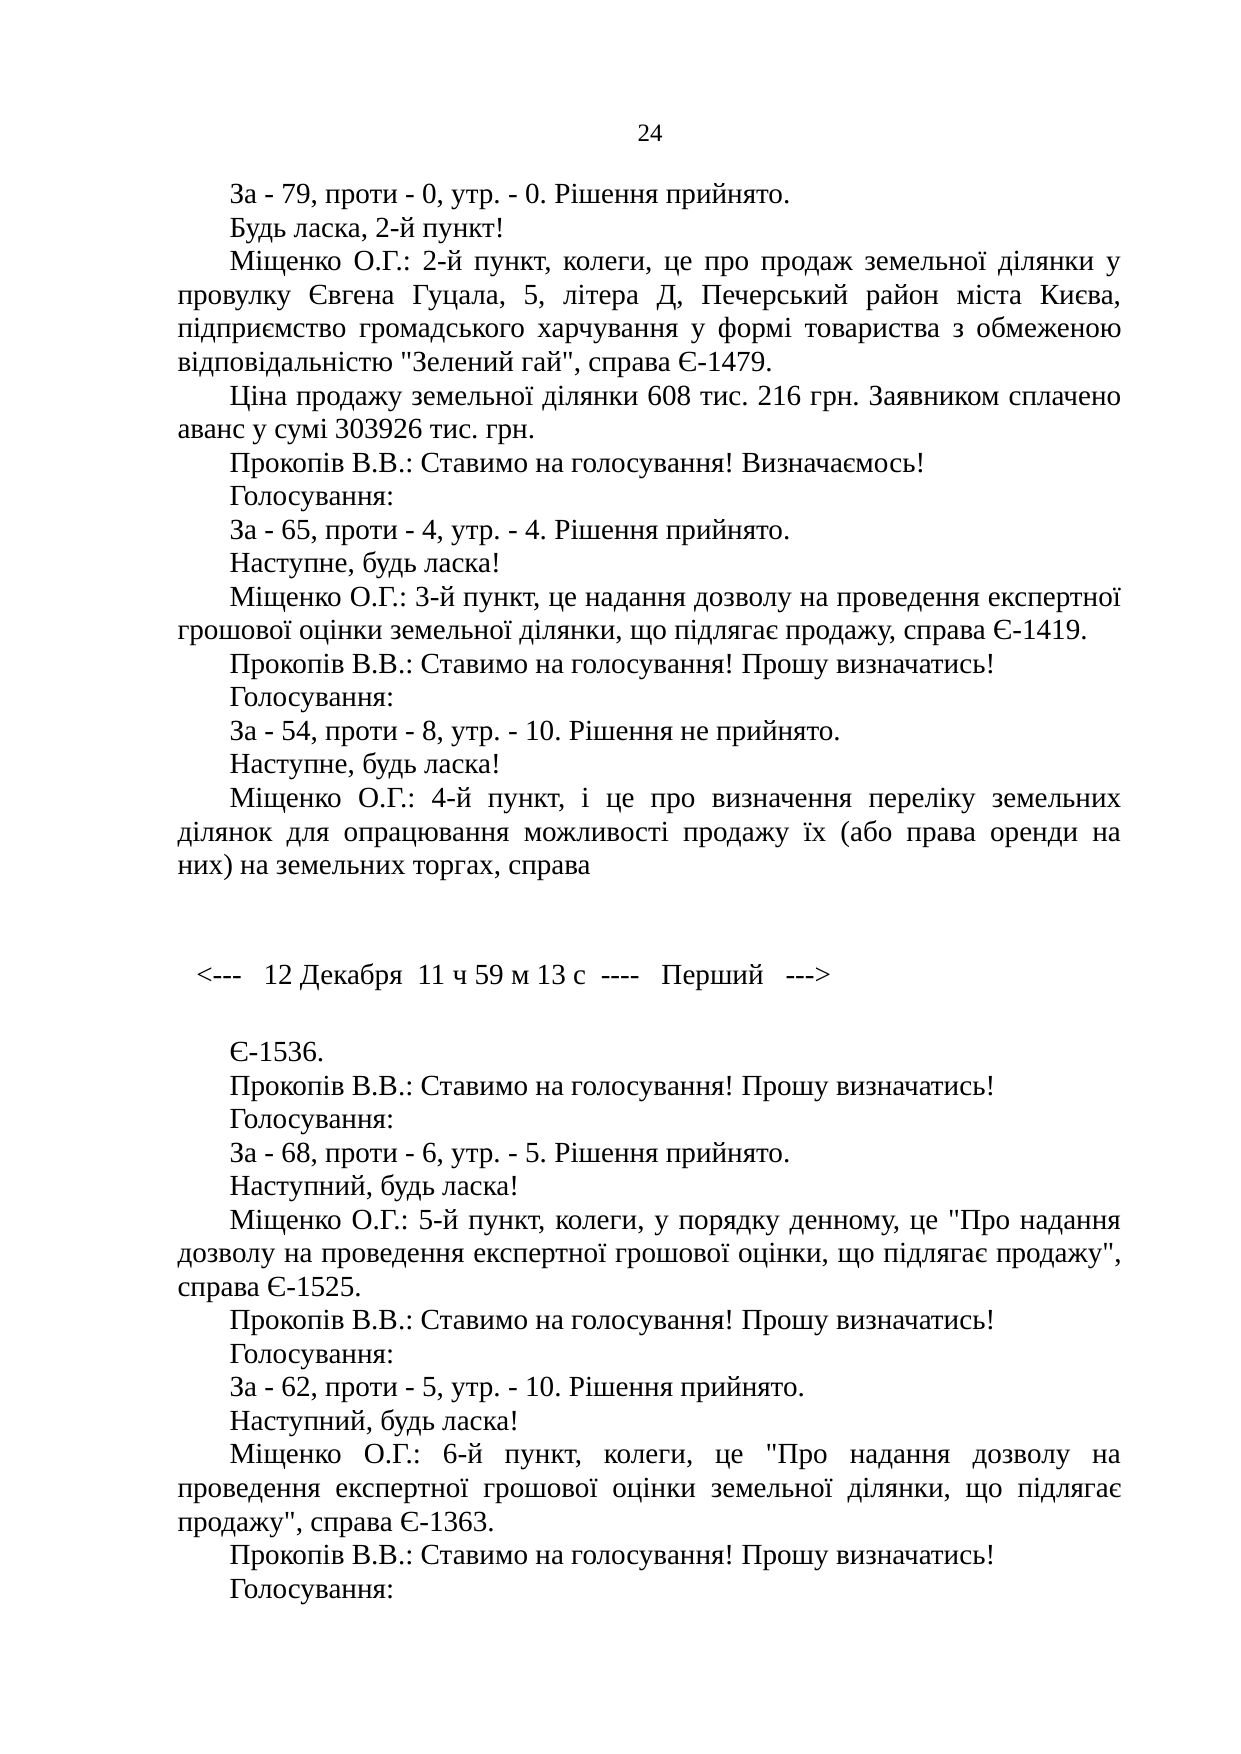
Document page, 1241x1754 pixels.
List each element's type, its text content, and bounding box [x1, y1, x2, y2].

text Прокопів В.В.: Ставимо на голосування! Прошу визначатись! [177, 1068, 1122, 1101]
text Наступний, будь ласка! [177, 1403, 1122, 1437]
text Міщенко О.Г.: 6-й пункт, колеги, це "Про надання дозволу на проведення експертної грошової оцінки земельної ділянки, що підлягає продажу", справа Є-1363. [177, 1437, 1122, 1537]
text Голосування: [177, 1336, 1122, 1369]
text Прокопів В.В.: Ставимо на голосування! Прошу визначатись! [177, 1302, 1122, 1336]
text Голосування: [177, 679, 1122, 713]
text Прокопів В.В.: Ставимо на голосування! Прошу визначатись! [177, 646, 1122, 679]
text Голосування: [177, 478, 1122, 512]
text <--- 12 Декабря 11 ч 59 м 13 с ---- Перший ---> [177, 914, 1122, 1001]
text Міщенко О.Г.: 2-й пункт, колеги, це про продаж земельної ділянки у провулку Євгена Гуцала, 5, літера Д, Печерський район міста Києва, підприємство громадського харчування у формі товариства з обмеженою відповідальністю "Зелений гай", справа Є-1479. [177, 243, 1122, 378]
text За - 79, проти - 0, утр. - 0. Рішення прийнято. [177, 176, 1122, 210]
text За - 68, проти - 6, утр. - 5. Рішення прийнято. [177, 1135, 1122, 1168]
text Голосування: [177, 1571, 1122, 1604]
text За - 62, проти - 5, утр. - 10. Рішення прийнято. [177, 1369, 1122, 1403]
text Є-1536. [177, 1034, 1122, 1068]
text Голосування: [177, 1101, 1122, 1135]
text Наступне, будь ласка! [177, 747, 1122, 780]
text За - 54, проти - 8, утр. - 10. Рішення не прийнято. [177, 713, 1122, 747]
text Прокопів В.В.: Ставимо на голосування! Визначаємось! [177, 445, 1122, 478]
text Міщенко О.Г.: 4-й пункт, і це про визначення переліку земельних ділянок для опрацювання можливості продажу їх (або права оренди на них) на земельних торгах, справа [177, 780, 1122, 881]
text Прокопів В.В.: Ставимо на голосування! Прошу визначатись! [177, 1537, 1122, 1571]
text Міщенко О.Г.: 3-й пункт, це надання дозволу на проведення експертної грошової оцінки земельної ділянки, що підлягає продажу, справа Є-1419. [177, 579, 1122, 646]
text Наступне, будь ласка! [177, 545, 1122, 579]
text За - 65, проти - 4, утр. - 4. Рішення прийнято. [177, 512, 1122, 545]
text Міщенко О.Г.: 5-й пункт, колеги, у порядку денному, це "Про надання дозволу на проведення експертної грошової оцінки, що підлягає продажу", справа Є-1525. [177, 1202, 1122, 1302]
text Наступний, будь ласка! [177, 1168, 1122, 1202]
text Ціна продажу земельної ділянки 608 тис. 216 грн. Заявником сплачено аванс у сумі 303926 тис. грн. [177, 378, 1122, 445]
text Будь ласка, 2-й пункт! [177, 210, 1122, 243]
